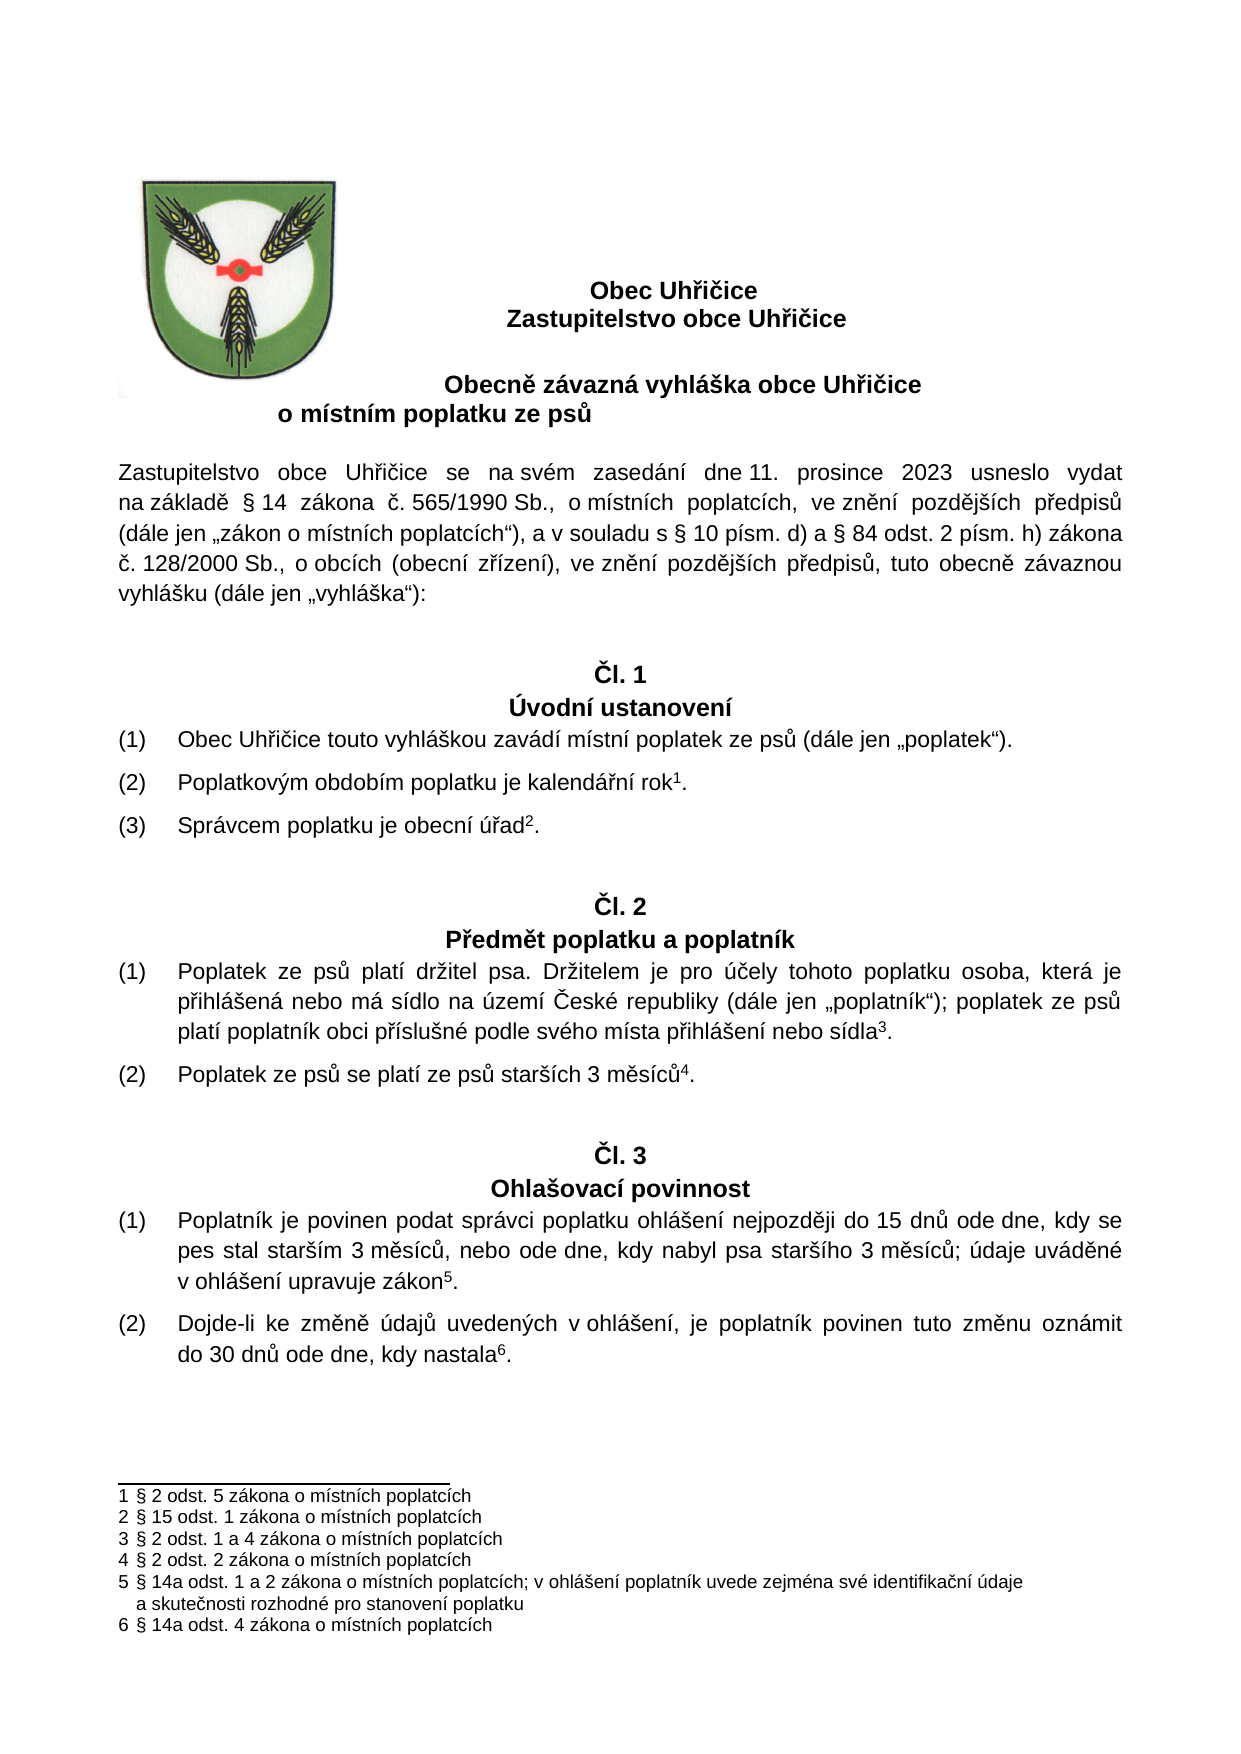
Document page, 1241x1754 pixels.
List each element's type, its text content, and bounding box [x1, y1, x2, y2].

list § 2 odst. 5 zákona o místních poplatcích [118, 1484, 1122, 1506]
subtitle Čl. 1 Úvodní ustanovení [118, 660, 1122, 722]
text Obec Uhřičice Zastupitelstvo obce Uhřičice [354, 276, 1122, 333]
list § 2 odst. 2 zákona o místních poplatcích [118, 1549, 1122, 1571]
list Obec Uhřičice touto vyhláškou zavádí místní poplatek ze psů (dále jen „poplatek“). [118, 726, 1122, 753]
list § 14a odst. 4 zákona o místních poplatcích [118, 1614, 1122, 1635]
list § 15 odst. 1 zákona o místních poplatcích [118, 1506, 1122, 1528]
list Poplatek ze psů se platí ze psů starších 3 měsíců. [118, 1061, 1122, 1087]
list § 14a odst. 1 a 2 zákona o místních poplatcích; v ohlášení poplatník uvede zejména své identifikační údaje a skutečnosti rozhodné pro stanovení poplatku [118, 1571, 1122, 1614]
list Poplatek ze psů platí držitel psa. Držitelem je pro účely tohoto poplatku osoba, která je přihlášená nebo má sídlo na území České republiky (dále jen „poplatník“); poplatek ze psů platí poplatník obci příslušné podle svého místa přihlášení nebo sídla. [118, 958, 1122, 1045]
list Dojde-li ke změně údajů uvedených v ohlášení, je poplatník povinen tuto změnu oznámit do 30 dnů ode dne, kdy nastala. [118, 1310, 1122, 1367]
list Správcem poplatku je obecní úřad. [118, 812, 1122, 838]
subtitle Obecně závazná vyhláška obce Uhřičice o místním poplatku ze psů [118, 370, 1122, 428]
list Poplatkovým obdobím poplatku je kalendářní rok. [118, 769, 1122, 795]
subtitle Čl. 3 Ohlašovací povinnost [118, 1141, 1122, 1203]
list § 2 odst. 1 a 4 zákona o místních poplatcích [118, 1528, 1122, 1549]
list Poplatník je povinen podat správci poplatku ohlášení nejpozději do 15 dnů ode dne, kdy se pes stal starším 3 měsíců, nebo ode dne, kdy nabyl psa staršího 3 měsíců; údaje uváděné v ohlášení upravuje zákon. [118, 1207, 1122, 1294]
subtitle Čl. 2 Předmět poplatku a poplatník [118, 892, 1122, 954]
text Zastupitelstvo obce Uhřičice se na svém zasedání dne 11. prosince 2023 usneslo vydat na základě § 14 zákona č. 565/1990 Sb., o místních poplatcích, ve znění pozdějších předpisů (dále jen „zákon o místních poplatcích“), a v souladu s § 10 písm. d) a § 84 odst. 2 písm. h) zákona č. 128/2000 Sb., o obcích (obecní zřízení), ve znění pozdějších předpisů, tuto obecně závaznou vyhlášku (dále jen „vyhláška“): [118, 459, 1122, 606]
